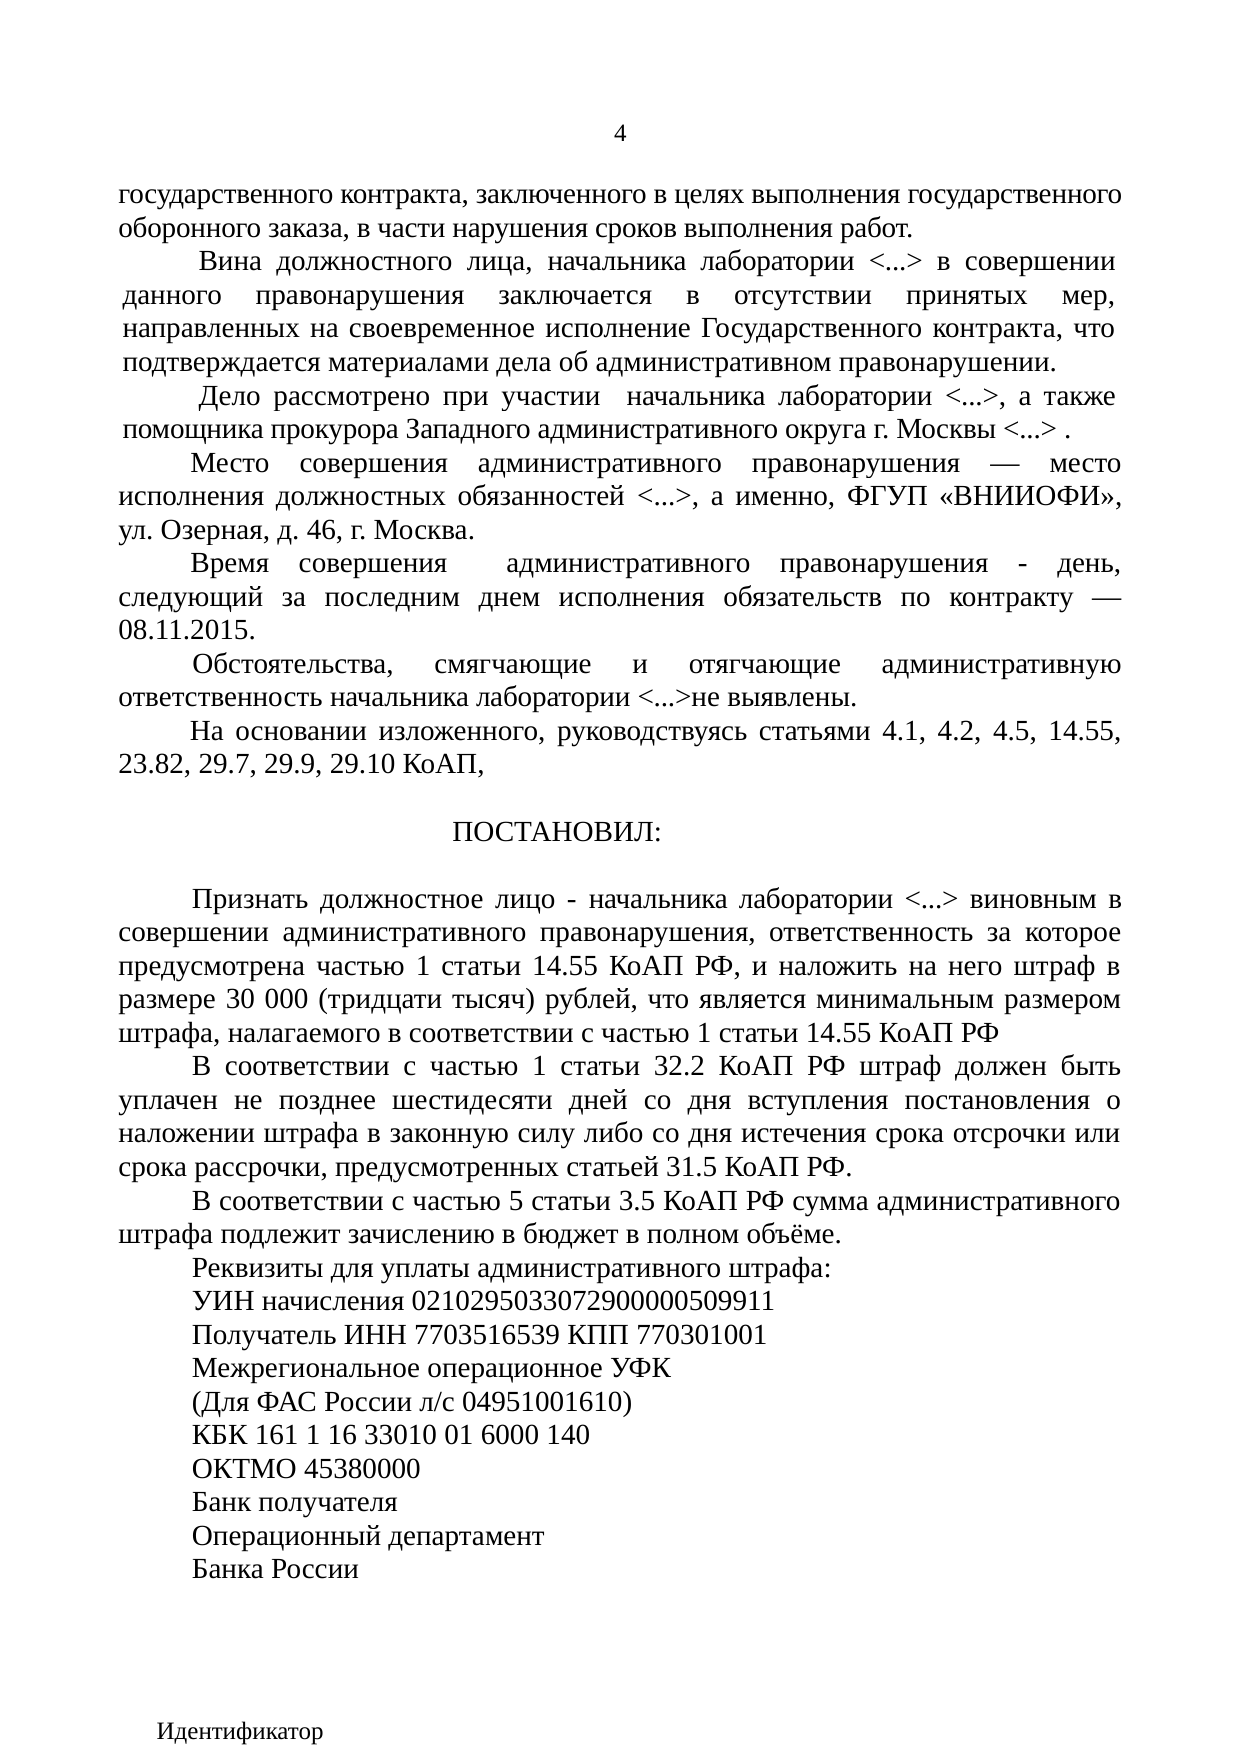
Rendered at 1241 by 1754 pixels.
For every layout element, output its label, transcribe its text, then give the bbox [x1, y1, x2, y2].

text государственного контракта, заключенного в целях выполнения государственного оборонного заказа, в части нарушения сроков выполнения работ. [118, 176, 1122, 243]
text Обстоятельства, смягчающие и отягчающие административную ответственность начальника лаборатории <...>не выявлены. [118, 646, 1122, 713]
text Место совершения административного правонарушения — место исполнения должностных обязанностей <...>, а именно, ФГУП «ВНИИОФИ», ул. Озерная, д. 46, г. Москва. [118, 445, 1122, 545]
text Реквизиты для уплаты административного штрафа: [118, 1250, 1122, 1283]
text На основании изложенного, руководствуясь статьями 4.1, 4.2, 4.5, 14.55, 23.82, 29.7, 29.9, 29.10 КоАП, [118, 713, 1122, 780]
text Признать должностное лицо - начальника лаборатории <...> виновным в совершении административного правонарушения, ответственность за которое предусмотрена частью 1 статьи 14.55 КоАП РФ, и наложить на него штраф в размере 30 000 (тридцати тысяч) рублей, что является минимальным размером штрафа, налагаемого в соответствии с частью 1 статьи 14.55 КоАП РФ [118, 881, 1122, 1048]
text Время совершения административного правонарушения - день, следующий за последним днем исполнения обязательств по контракту — 08.11.2015. [118, 545, 1122, 646]
text Банк получателя [118, 1484, 1122, 1518]
text Межрегиональное операционное УФК [118, 1350, 1122, 1384]
text В соответствии с частью 5 статьи 3.5 КоАП РФ сумма административного штрафа подлежит зачислению в бюджет в полном объёме. [118, 1183, 1122, 1250]
text УИН начисления 0210295033072900000509911 [118, 1283, 1122, 1317]
text Операционный департамент [118, 1518, 1122, 1552]
text ПОСТАНОВИЛ: [118, 814, 1122, 847]
text Получатель ИНН 7703516539 КПП 770301001 [118, 1317, 1122, 1350]
text Банка России [118, 1552, 1122, 1585]
text В соответствии с частью 1 статьи 32.2 КоАП РФ штраф должен быть уплачен не позднее шестидесяти дней со дня вступления постановления о наложении штрафа в законную силу либо со дня истечения срока отсрочки или срока рассрочки, предусмотренных статьей 31.5 КоАП РФ. [118, 1048, 1122, 1183]
text Дело рассмотрено при участии начальника лаборатории <...>, а также помощника прокурора Западного административного округа г. Москвы <...> . [122, 378, 1116, 445]
text (Для ФАС России л/с 04951001610) [118, 1384, 1122, 1417]
text Вина должностного лица, начальника лаборатории <...> в совершении данного правонарушения заключается в отсутствии принятых мер, направленных на своевременное исполнение Государственного контракта, что подтверждается материалами дела об административном правонарушении. [122, 243, 1116, 378]
text КБК 161 1 16 33010 01 6000 140 [118, 1417, 1122, 1451]
text ОКТМО 45380000 [118, 1451, 1122, 1484]
